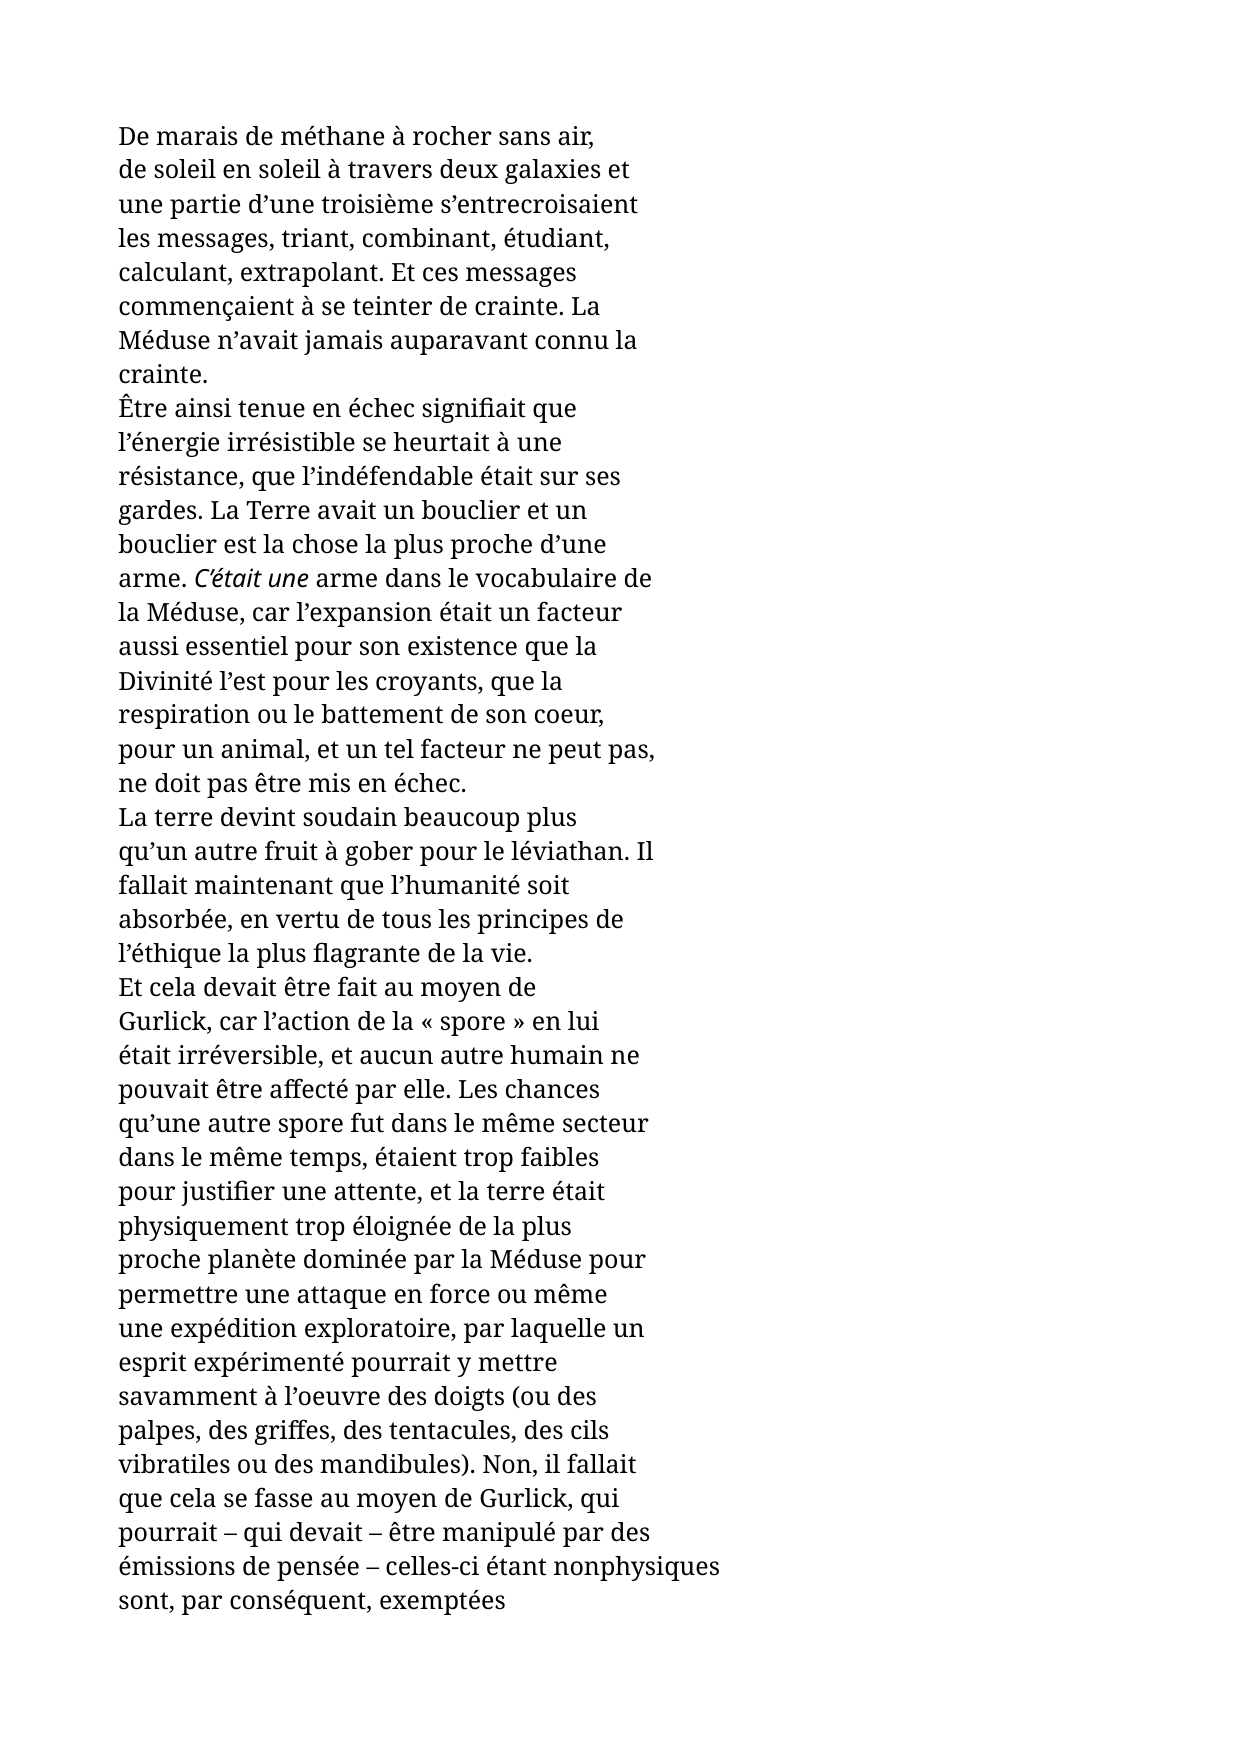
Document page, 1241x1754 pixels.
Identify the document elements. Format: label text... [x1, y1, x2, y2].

text vibratiles ou des mandibules). Non, il fallait [118, 1447, 1122, 1481]
text une expédition exploratoire, par laquelle un [118, 1310, 1122, 1344]
text calculant, extrapolant. Et ces messages [118, 254, 1122, 288]
text Divinité l’est pour les croyants, que la [118, 663, 1122, 697]
text l’éthique la plus flagrante de la vie. [118, 936, 1122, 970]
text arme. C’était une arme dans le vocabulaire de [118, 561, 1122, 595]
text proche planète dominée par la Méduse pour [118, 1242, 1122, 1276]
text gardes. La Terre avait un bouclier et un [118, 493, 1122, 527]
text sont, par conséquent, exemptées [118, 1583, 1122, 1617]
text que cela se fasse au moyen de Gurlick, qui [118, 1481, 1122, 1515]
text de soleil en soleil à travers deux galaxies et [118, 152, 1122, 186]
text la Méduse, car l’expansion était un facteur [118, 595, 1122, 629]
text esprit expérimenté pourrait y mettre [118, 1344, 1122, 1378]
text qu’une autre spore fut dans le même secteur [118, 1106, 1122, 1140]
text fallait maintenant que l’humanité soit [118, 867, 1122, 902]
text absorbée, en vertu de tous les principes de [118, 902, 1122, 936]
text De marais de méthane à rocher sans air, [118, 118, 1122, 152]
text dans le même temps, étaient trop faibles [118, 1140, 1122, 1174]
text ne doit pas être mis en échec. [118, 765, 1122, 799]
text pouvait être affecté par elle. Les chances [118, 1072, 1122, 1106]
text émissions de pensée – celles-ci étant nonphysiques [118, 1549, 1122, 1583]
text La terre devint soudain beaucoup plus [118, 799, 1122, 833]
text était irréversible, et aucun autre humain ne [118, 1038, 1122, 1072]
text l’énergie irrésistible se heurtait à une [118, 425, 1122, 459]
text respiration ou le battement de son coeur, [118, 697, 1122, 731]
text résistance, que l’indéfendable était sur ses [118, 459, 1122, 493]
text pourrait – qui devait – être manipulé par des [118, 1515, 1122, 1549]
text aussi essentiel pour son existence que la [118, 629, 1122, 663]
text Être ainsi tenue en échec signifiait que [118, 391, 1122, 425]
text Gurlick, car l’action de la « spore » en lui [118, 1004, 1122, 1038]
text qu’un autre fruit à gober pour le léviathan. Il [118, 833, 1122, 867]
text savamment à l’oeuvre des doigts (ou des [118, 1378, 1122, 1412]
text permettre une attaque en force ou même [118, 1276, 1122, 1310]
text palpes, des griffes, des tentacules, des cils [118, 1412, 1122, 1447]
text pour justifier une attente, et la terre était [118, 1174, 1122, 1208]
text bouclier est la chose la plus proche d’une [118, 527, 1122, 561]
text Et cela devait être fait au moyen de [118, 970, 1122, 1004]
text une partie d’une troisième s’entrecroisaient [118, 186, 1122, 220]
text commençaient à se teinter de crainte. La [118, 288, 1122, 322]
text physiquement trop éloignée de la plus [118, 1208, 1122, 1242]
text crainte. [118, 357, 1122, 391]
text pour un animal, et un tel facteur ne peut pas, [118, 731, 1122, 765]
text les messages, triant, combinant, étudiant, [118, 220, 1122, 254]
text Méduse n’avait jamais auparavant connu la [118, 322, 1122, 357]
